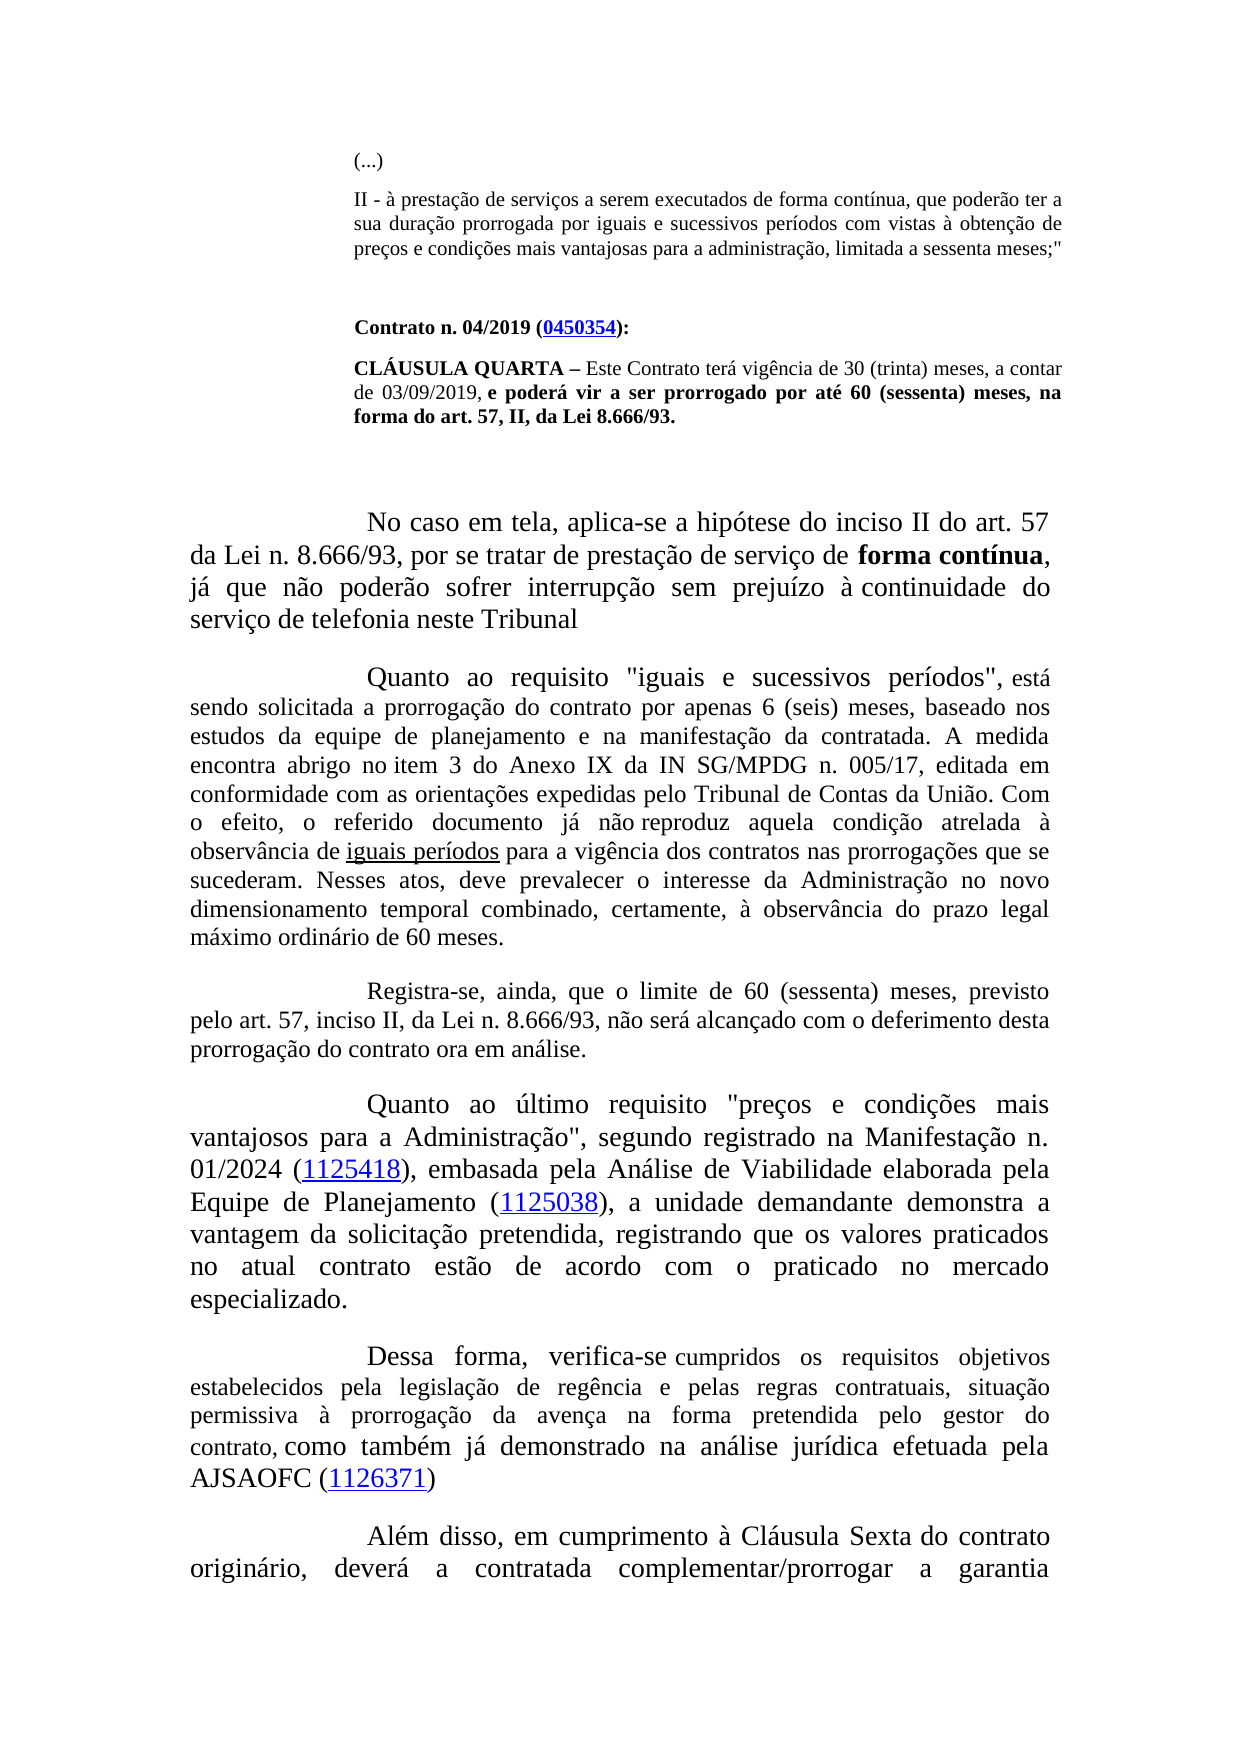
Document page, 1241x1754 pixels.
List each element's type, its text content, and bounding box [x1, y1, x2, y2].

text II - à prestação de serviços a serem executados de forma contínua, que poderão ter a sua duração prorrogada por iguais e sucessivos períodos com vistas à obtenção de preços e condições mais vantajosas para a administração, limitada a sessenta meses;" [354, 187, 1063, 259]
text Contrato n. 04/2019 (0450354): [354, 315, 1063, 339]
text Quanto ao requisito "iguais e sucessivos períodos", está sendo solicitada a prorrogação do contrato por apenas 6 (seis) meses, baseado nos estudos da equipe de planejamento e na manifestação da contratada. A medida encontra abrigo no item 3 do Anexo IX da IN SG/MPDG n. 005/17, editada em conformidade com as orientações expedidas pelo Tribunal de Contas da União. Com o efeito, o referido documento já não reproduz aquela condição atrelada à observância de iguais períodos para a vigência dos contratos nas prorrogações que se sucederam. Nesses atos, deve prevalecer o interesse da Administração no novo dimensionamento temporal combinado, certamente, à observância do prazo legal máximo ordinário de 60 meses. [190, 660, 1051, 951]
text Além disso, em cumprimento à Cláusula Sexta do contrato originário, deverá a contratada complementar/prorrogar a garantia [190, 1519, 1051, 1584]
text Quanto ao último requisito "preços e condições mais vantajosos para a Administração", segundo registrado na Manifestação n. 01/2024 (1125418), embasada pela Análise de Viabilidade elaborada pela Equipe de Planejamento (1125038), a unidade demandante demonstra a vantagem da solicitação pretendida, registrando que os valores praticados no atual contrato estão de acordo com o praticado no mercado especializado. [190, 1087, 1051, 1314]
text CLÁUSULA QUARTA – Este Contrato terá vigência de 30 (trinta) meses, a contar de 03/09/2019, e poderá vir a ser prorrogado por até 60 (sessenta) meses, na forma do art. 57, II, da Lei 8.666/93. [354, 356, 1063, 428]
text No caso em tela, aplica-se a hipótese do inciso II do art. 57 da Lei n. 8.666/93, por se tratar de prestação de serviço de forma contínua, já que não poderão sofrer interrupção sem prejuízo à continuidade do serviço de telefonia neste Tribunal [190, 505, 1051, 635]
text Registra-se, ainda, que o limite de 60 (sessenta) meses, previsto pelo art. 57, inciso II, da Lei n. 8.666/93, não será alcançado com o deferimento desta prorrogação do contrato ora em análise. [190, 976, 1051, 1062]
text Dessa forma, verifica-se cumpridos os requisitos objetivos estabelecidos pela legislação de regência e pelas regras contratuais, situação permissiva à prorrogação da avença na forma pretendida pelo gestor do contrato, como também já demonstrado na análise jurídica efetuada pela AJSAOFC (1126371) [190, 1339, 1051, 1494]
text (...) [354, 148, 1063, 172]
